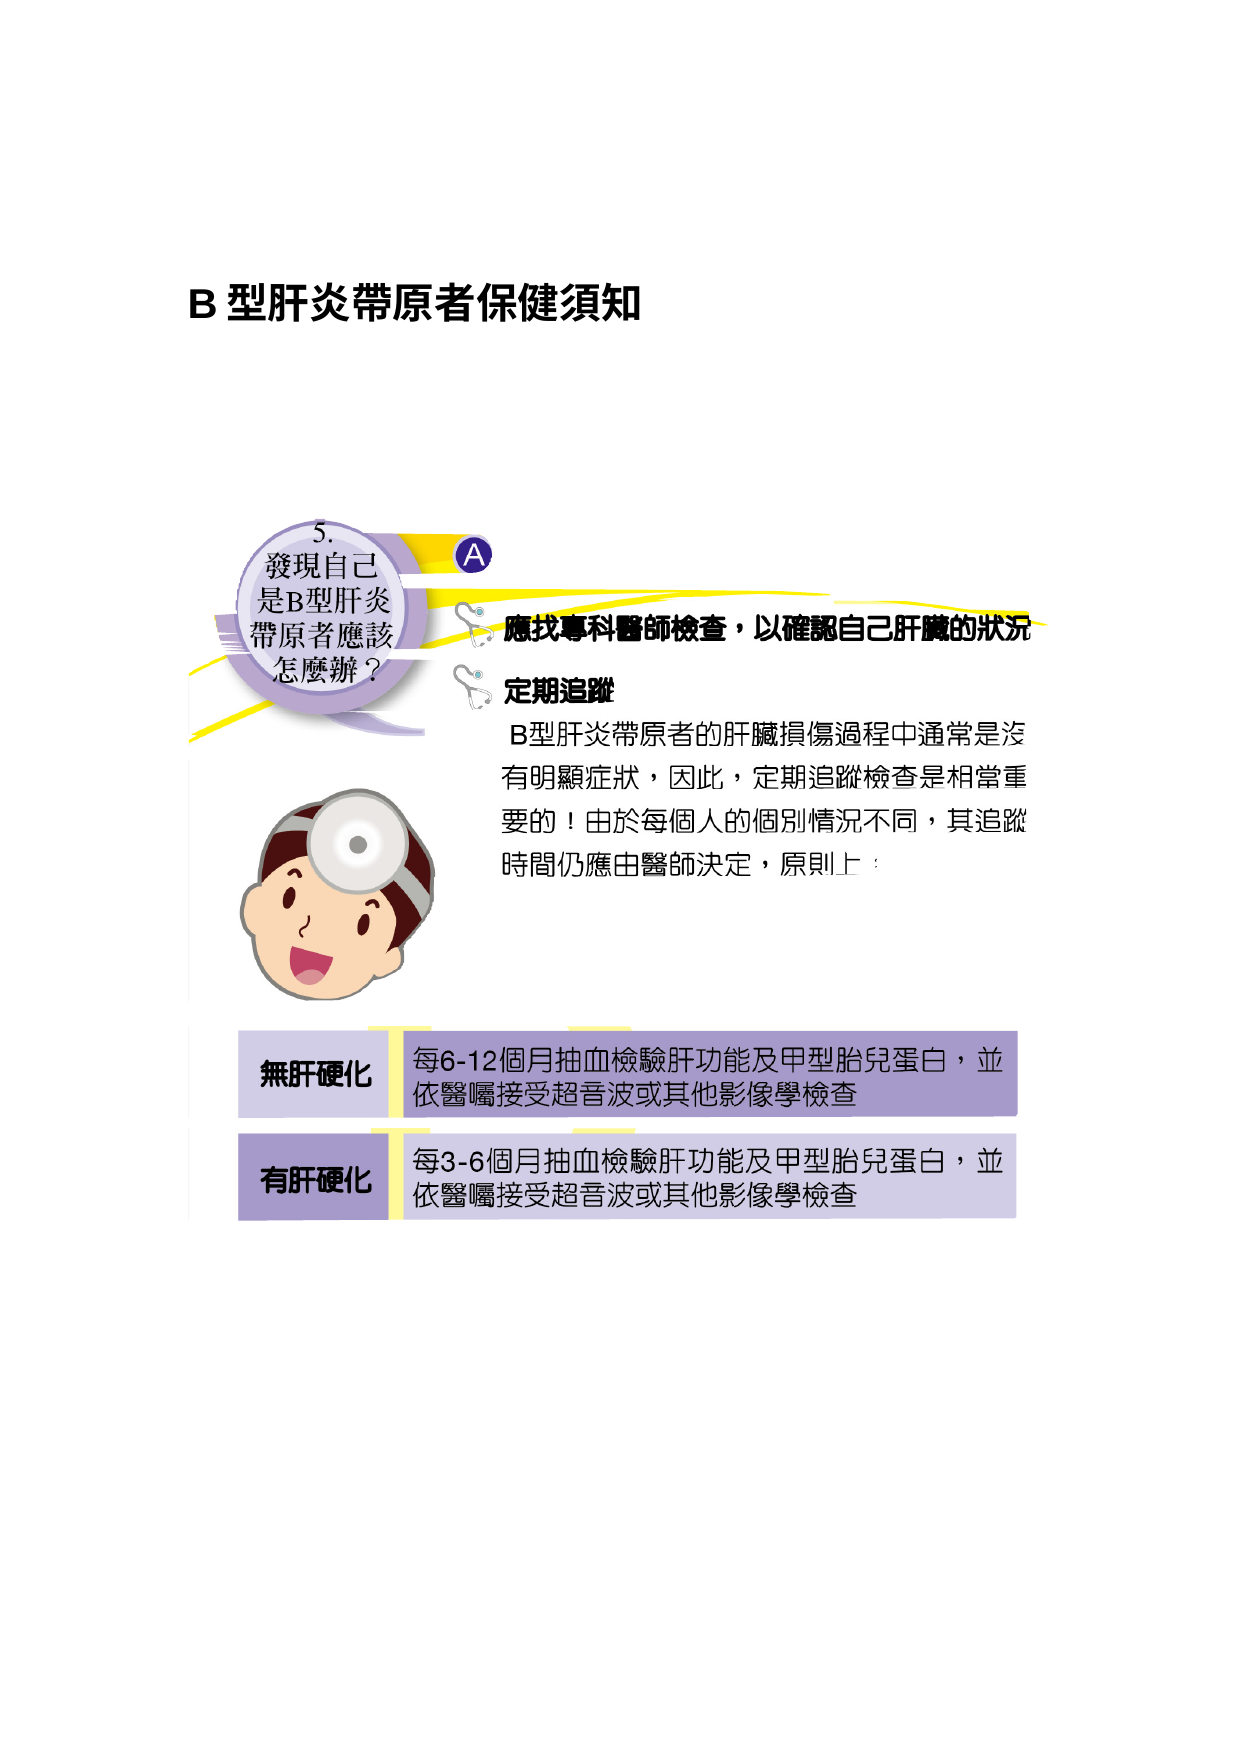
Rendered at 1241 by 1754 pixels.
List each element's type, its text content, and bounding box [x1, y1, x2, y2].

text B型肝炎帶原者保健須知 [187, 258, 1053, 321]
